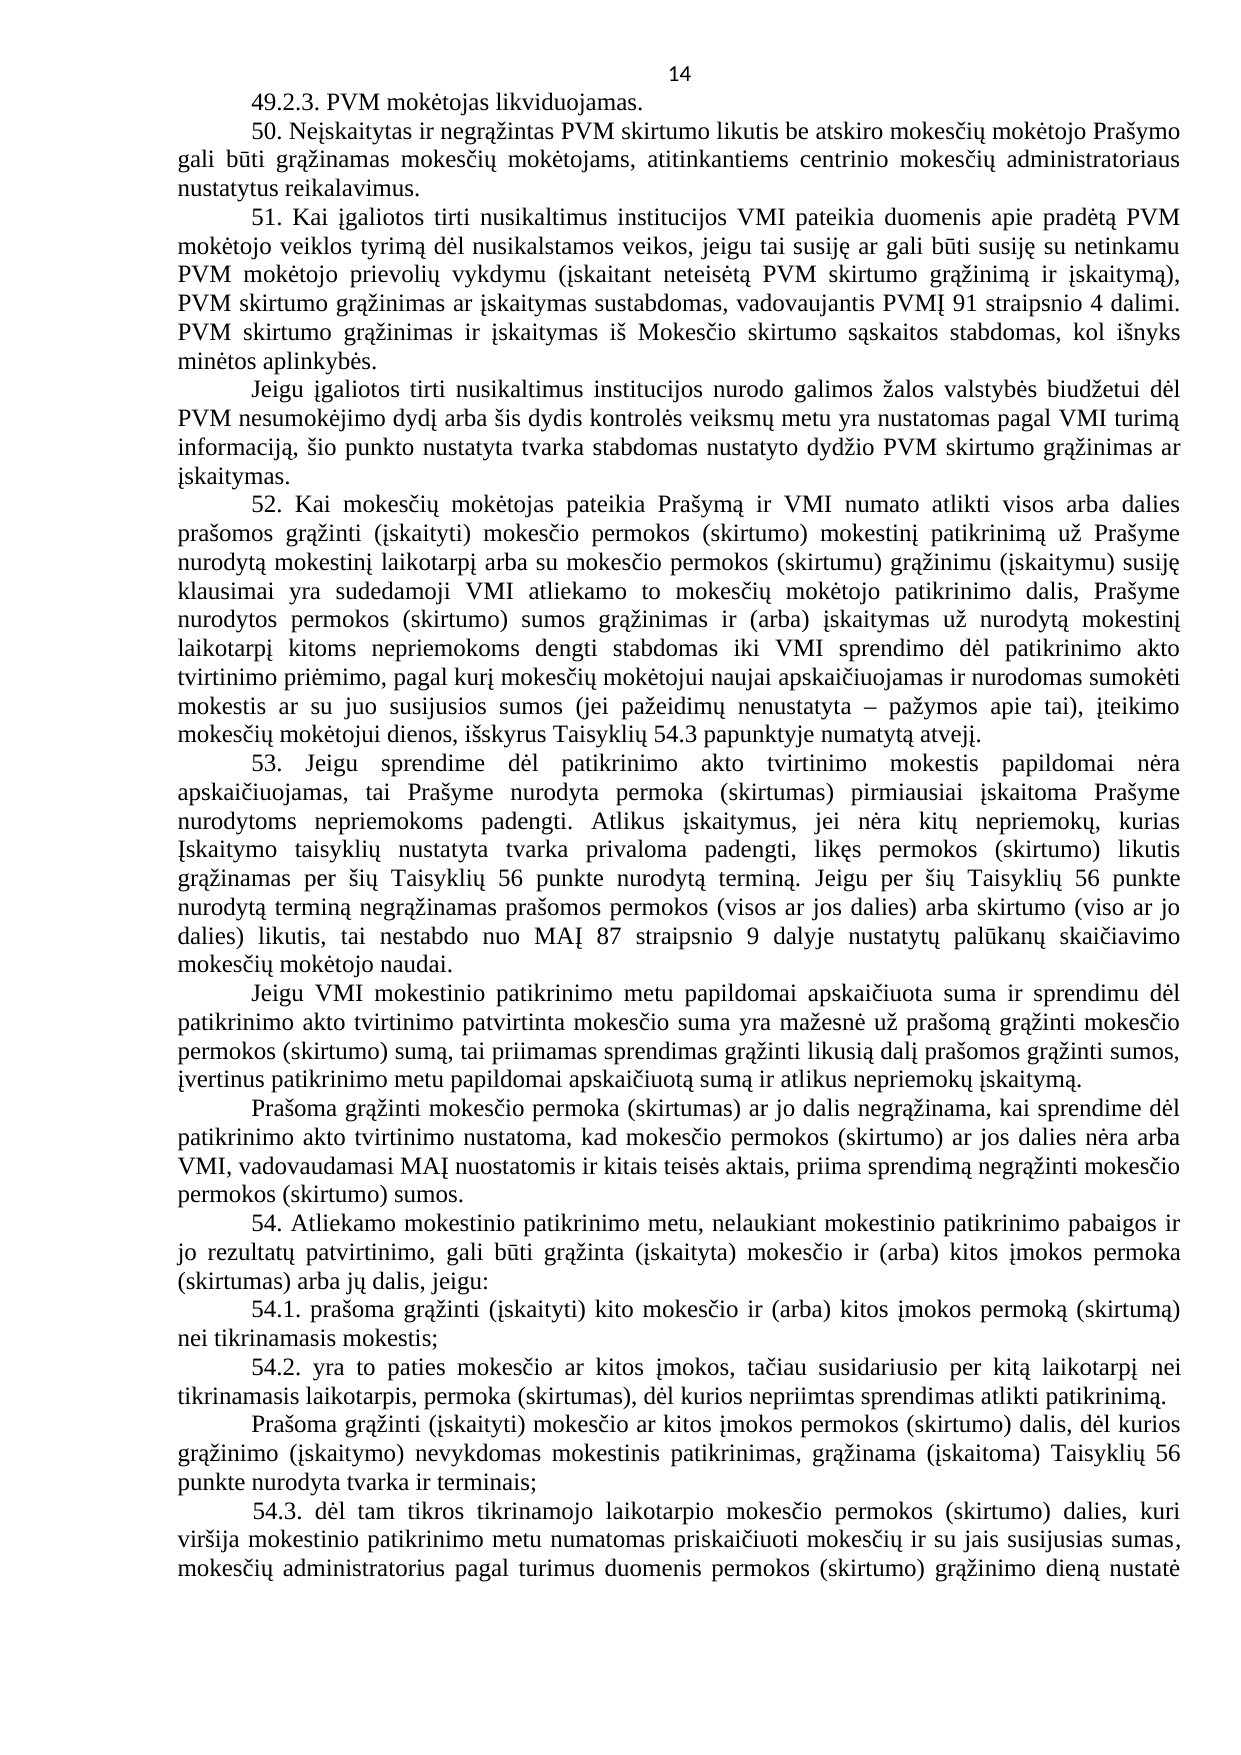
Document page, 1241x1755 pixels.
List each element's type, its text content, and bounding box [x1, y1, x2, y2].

text 54.1. prašoma grąžinti (įskaityti) kito mokesčio ir (arba) kitos įmokos permoką (skirtumą) nei tikrinamasis mokestis; [177, 1294, 1181, 1352]
text Prašoma grąžinti mokesčio permoka (skirtumas) ar jo dalis negrąžinama, kai sprendime dėl patikrinimo akto tvirtinimo nustatoma, kad mokesčio permokos (skirtumo) ar jos dalies nėra arba VMI, vadovaudamasi MAĮ nuostatomis ir kitais teisės aktais, priima sprendimą negrąžinti mokesčio permokos (skirtumo) sumos. [177, 1093, 1181, 1208]
text 54.3. dėl tam tikros tikrinamojo laikotarpio mokesčio permokos (skirtumo) dalies, kuri viršija mokestinio patikrinimo metu numatomas priskaičiuoti mokesčių ir su jais susijusias sumas, mokesčių administratorius pagal turimus duomenis permokos (skirtumo) grąžinimo dieną nustatė [177, 1496, 1181, 1582]
text 54. Atliekamo mokestinio patikrinimo metu, nelaukiant mokestinio patikrinimo pabaigos ir jo rezultatų patvirtinimo, gali būti grąžinta (įskaityta) mokesčio ir (arba) kitos įmokos permoka (skirtumas) arba jų dalis, jeigu: [177, 1208, 1181, 1294]
text Prašoma grąžinti (įskaityti) mokesčio ar kitos įmokos permokos (skirtumo) dalis, dėl kurios grąžinimo (įskaitymo) nevykdomas mokestinis patikrinimas, grąžinama (įskaitoma) Taisyklių 56 punkte nurodyta tvarka ir terminais; [177, 1409, 1181, 1496]
text Jeigu įgaliotos tirti nusikaltimus institucijos nurodo galimos žalos valstybės biudžetui dėl PVM nesumokėjimo dydį arba šis dydis kontrolės veiksmų metu yra nustatomas pagal VMI turimą informaciją, šio punkto nustatyta tvarka stabdomas nustatyto dydžio PVM skirtumo grąžinimas ar įskaitymas. [177, 374, 1181, 489]
text 51. Kai įgaliotos tirti nusikaltimus institucijos VMI pateikia duomenis apie pradėtą PVM mokėtojo veiklos tyrimą dėl nusikalstamos veikos, jeigu tai susiję ar gali būti susiję su netinkamu PVM mokėtojo prievolių vykdymu (įskaitant neteisėtą PVM skirtumo grąžinimą ir įskaitymą), PVM skirtumo grąžinimas ar įskaitymas sustabdomas, vadovaujantis PVMĮ 91 straipsnio 4 dalimi. PVM skirtumo grąžinimas ir įskaitymas iš Mokesčio skirtumo sąskaitos stabdomas, kol išnyks minėtos aplinkybės. [177, 202, 1181, 374]
text 53. Jeigu sprendime dėl patikrinimo akto tvirtinimo mokestis papildomai nėra apskaičiuojamas, tai Prašyme nurodyta permoka (skirtumas) pirmiausiai įskaitoma Prašyme nurodytoms nepriemokoms padengti. Atlikus įskaitymus, jei nėra kitų nepriemokų, kurias Įskaitymo taisyklių nustatyta tvarka privaloma padengti, likęs permokos (skirtumo) likutis grąžinamas per šių Taisyklių 56 punkte nurodytą terminą. Jeigu per šių Taisyklių 56 punkte nurodytą terminą negrąžinamas prašomos permokos (visos ar jos dalies) arba skirtumo (viso ar jo dalies) likutis, tai nestabdo nuo MAĮ 87 straipsnio 9 dalyje nustatytų palūkanų skaičiavimo mokesčių mokėtojo naudai. [177, 748, 1181, 978]
text Jeigu VMI mokestinio patikrinimo metu papildomai apskaičiuota suma ir sprendimu dėl patikrinimo akto tvirtinimo patvirtinta mokesčio suma yra mažesnė už prašomą grąžinti mokesčio permokos (skirtumo) sumą, tai priimamas sprendimas grąžinti likusią dalį prašomos grąžinti sumos, įvertinus patikrinimo metu papildomai apskaičiuotą sumą ir atlikus nepriemokų įskaitymą. [177, 978, 1181, 1093]
text 49.2.3. PVM mokėtojas likviduojamas. [177, 87, 1181, 116]
text 54.2. yra to paties mokesčio ar kitos įmokos, tačiau susidariusio per kitą laikotarpį nei tikrinamasis laikotarpis, permoka (skirtumas), dėl kurios nepriimtas sprendimas atlikti patikrinimą. [177, 1352, 1181, 1409]
text 52. Kai mokesčių mokėtojas pateikia Prašymą ir VMI numato atlikti visos arba dalies prašomos grąžinti (įskaityti) mokesčio permokos (skirtumo) mokestinį patikrinimą už Prašyme nurodytą mokestinį laikotarpį arba su mokesčio permokos (skirtumu) grąžinimu (įskaitymu) susiję klausimai yra sudedamoji VMI atliekamo to mokesčių mokėtojo patikrinimo dalis, Prašyme nurodytos permokos (skirtumo) sumos grąžinimas ir (arba) įskaitymas už nurodytą mokestinį laikotarpį kitoms nepriemokoms dengti stabdomas iki VMI sprendimo dėl patikrinimo akto tvirtinimo priėmimo, pagal kurį mokesčių mokėtojui naujai apskaičiuojamas ir nurodomas sumokėti mokestis ar su juo susijusios sumos (jei pažeidimų nenustatyta – pažymos apie tai), įteikimo mokesčių mokėtojui dienos, išskyrus Taisyklių 54.3 papunktyje numatytą atvejį. [177, 489, 1181, 748]
text 50. Neįskaitytas ir negrąžintas PVM skirtumo likutis be atskiro mokesčių mokėtojo Prašymo gali būti grąžinamas mokesčių mokėtojams, atitinkantiems centrinio mokesčių administratoriaus nustatytus reikalavimus. [177, 116, 1181, 202]
